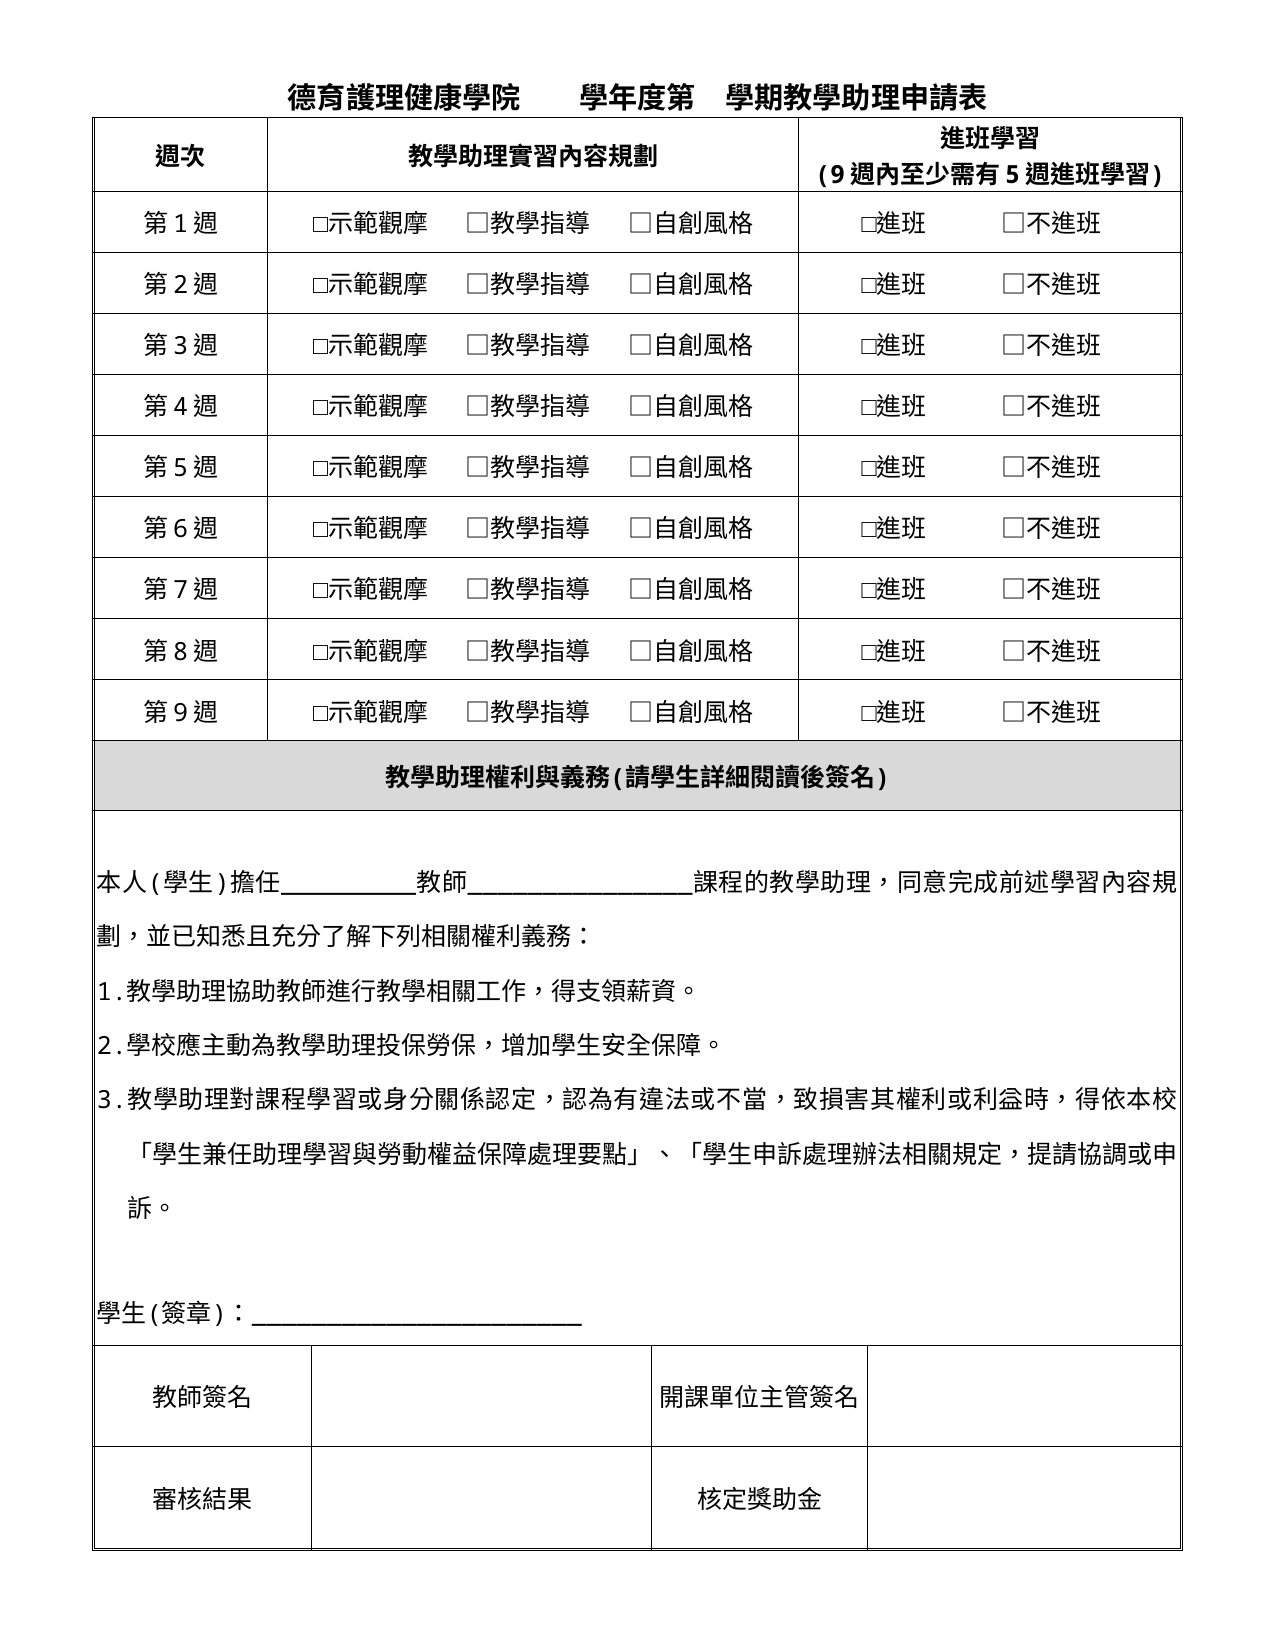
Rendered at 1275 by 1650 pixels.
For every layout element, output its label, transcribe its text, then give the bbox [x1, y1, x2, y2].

table_cell [312, 1447, 651, 1548]
table_cell 審核結果 [95, 1447, 311, 1548]
table_cell □進班 □不進班 [799, 253, 1180, 313]
table_cell 第4週 [95, 375, 267, 435]
table_cell □示範觀摩 □教學指導 □自創風格 [268, 680, 798, 740]
table_cell 本人(學生)擔任_____­____教師_______________課程的教學助理，同意完成前述學習內容規劃，並已知悉且充分了解下列相關權利義務： 1.教學助理協助教師進行教學相關工作，得支領薪資。 2.學校應主動為教學助理投保勞保，增加學生安全保障。 3.教學助理對課程學習或身分關係認定，認為有違法或不當，致損害其權利或利益時，得依本校「學生兼任助理學習與勞動權益保障處理要點」、「學生申訴處理辦法相關規定，提請協調或申訴。 學生(簽章)：______________________ [95, 811, 1180, 1344]
table_cell □示範觀摩 □教學指導 □自創風格 [268, 314, 798, 374]
table_cell 第2週 [95, 253, 267, 313]
table_cell □進班 □不進班 [799, 619, 1180, 679]
table_cell □進班 □不進班 [799, 680, 1180, 740]
table_cell 開課單位主管簽名 [652, 1346, 867, 1446]
table_cell □進班 □不進班 [799, 558, 1180, 618]
table_cell □示範觀摩 □教學指導 □自創風格 [268, 436, 798, 496]
table_cell [868, 1447, 1180, 1548]
table_cell □示範觀摩 □教學指導 □自創風格 [268, 192, 798, 252]
table_cell [868, 1346, 1180, 1446]
table_cell □示範觀摩 □教學指導 □自創風格 [268, 253, 798, 313]
table_cell □示範觀摩 □教學指導 □自創風格 [268, 375, 798, 435]
table_cell 第3週 [95, 314, 267, 374]
table_cell 核定獎助金 [652, 1447, 867, 1548]
table_cell □示範觀摩 □教學指導 □自創風格 [268, 558, 798, 618]
text 德育護理健康學院 學年度第 學期教學助理申請表 [75, 75, 1200, 117]
table_cell □示範觀摩 □教學指導 □自創風格 [268, 497, 798, 557]
table_header 教學助理實習內容規劃 [268, 118, 798, 191]
table_header 週次 [95, 118, 267, 191]
table_cell 教師簽名 [95, 1346, 311, 1446]
table_cell 第7週 [95, 558, 267, 618]
table_cell □進班 □不進班 [799, 314, 1180, 374]
table_cell □進班 □不進班 [799, 497, 1180, 557]
table_cell [312, 1346, 651, 1446]
table_cell 教學助理權利與義務(請學生詳細閱讀後簽名) [95, 741, 1180, 810]
table_cell 第9週 [95, 680, 267, 740]
table_header 進班學習 (9週內至少需有5週進班學習) [799, 118, 1180, 191]
table_cell □進班 □不進班 [799, 375, 1180, 435]
table_cell 第1週 [95, 192, 267, 252]
table_cell □進班 □不進班 [799, 436, 1180, 496]
table_cell 第8週 [95, 619, 267, 679]
table_cell □示範觀摩 □教學指導 □自創風格 [268, 619, 798, 679]
table_cell 第5週 [95, 436, 267, 496]
table_cell □進班 □不進班 [799, 192, 1180, 252]
table_cell 第6週 [95, 497, 267, 557]
